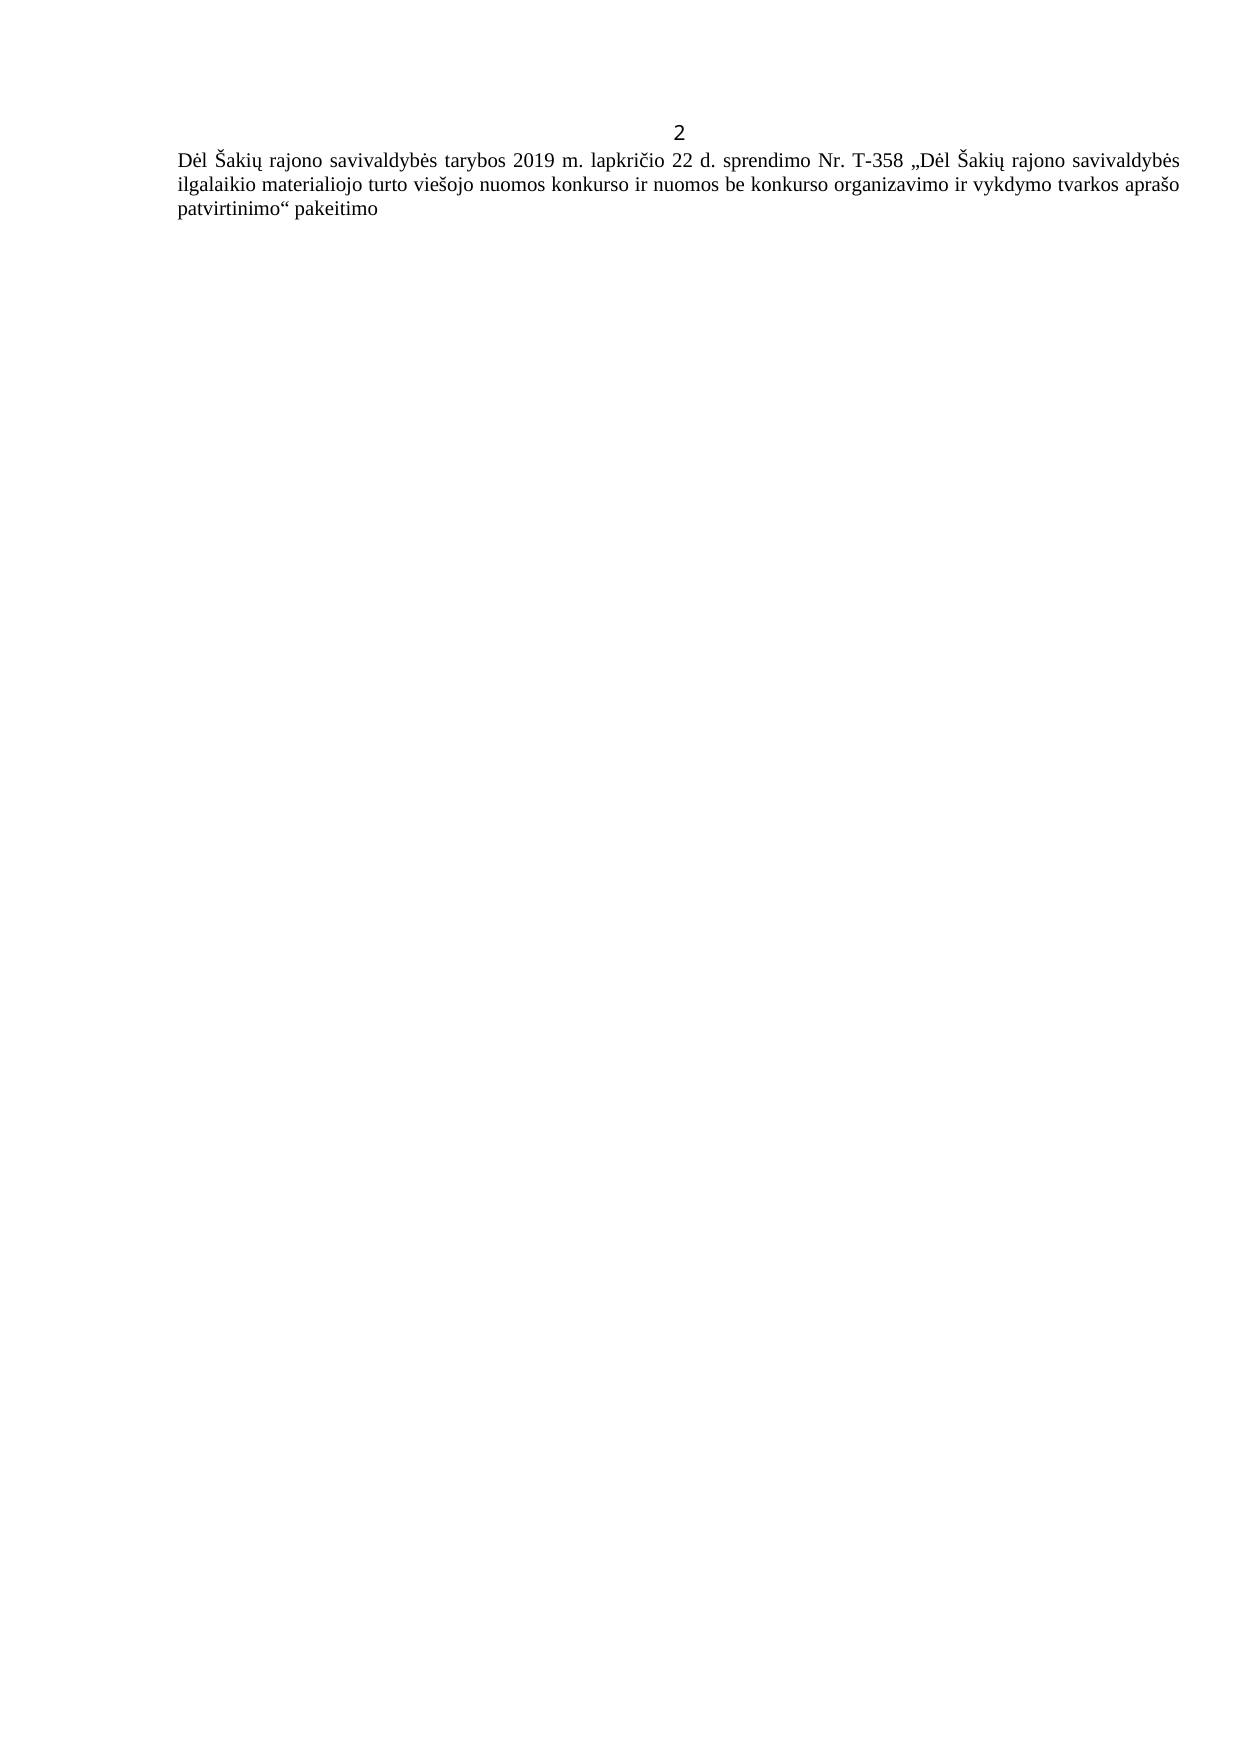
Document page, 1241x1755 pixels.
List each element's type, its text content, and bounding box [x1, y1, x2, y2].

text Dėl Šakių rajono savivaldybės tarybos 2019 m. lapkričio 22 d. sprendimo Nr. T-358 „Dėl Šakių rajono savivaldybės ilgalaikio materialiojo turto viešojo nuomos konkurso ir nuomos be konkurso organizavimo ir vykdymo tvarkos aprašo patvirtinimo“ pakeitimo [177, 148, 1181, 220]
